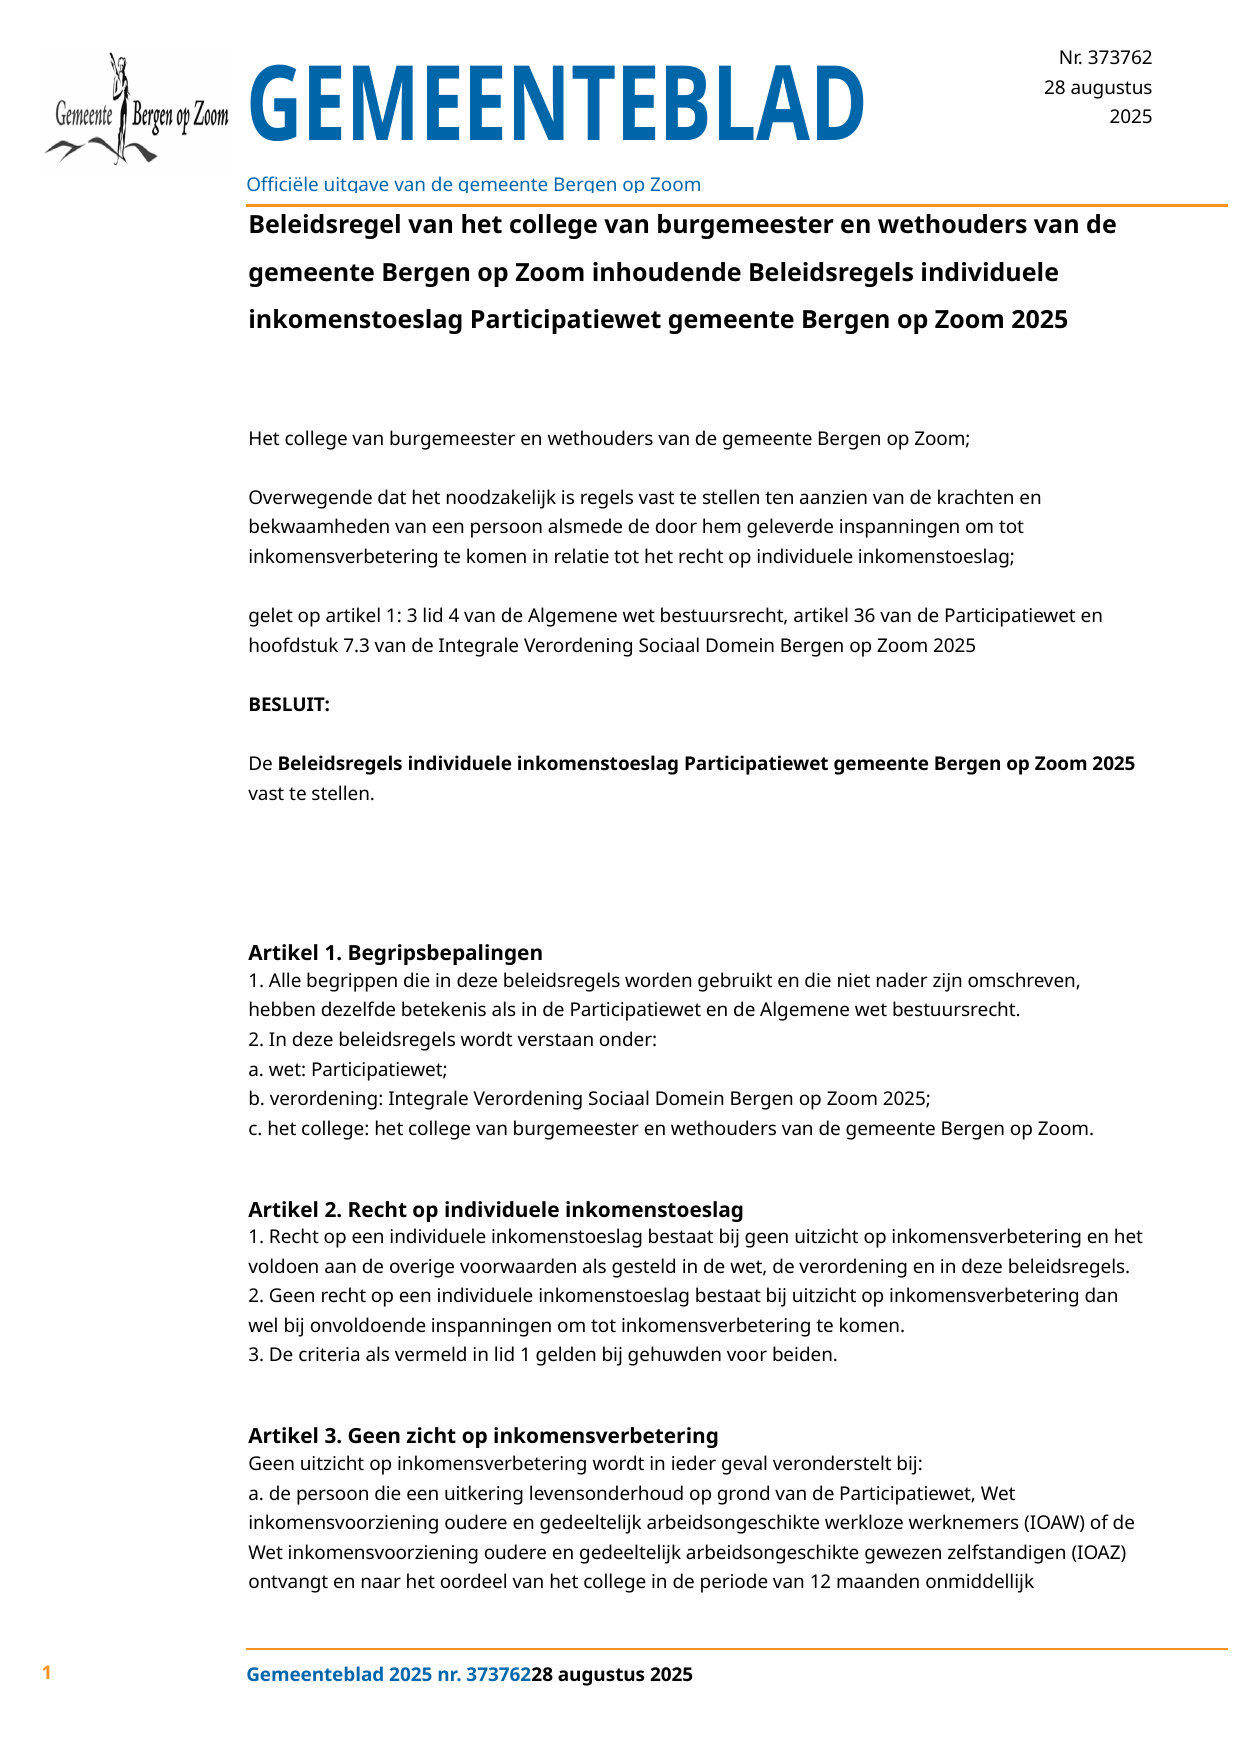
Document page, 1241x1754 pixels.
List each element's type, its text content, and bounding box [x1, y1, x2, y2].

text BESLUIT: [248, 691, 1152, 717]
text De Beleidsregels individuele inkomenstoeslag Participatiewet gemeente Bergen op Zoom 2025 vast te stellen. [248, 750, 1152, 805]
text 2. Geen recht op een individuele inkomenstoeslag bestaat bij uitzicht op inkomensverbetering dan wel bij onvoldoende inspanningen om tot inkomensverbetering te komen. [248, 1282, 1152, 1338]
text a. wet: Participatiewet; [248, 1056, 1152, 1081]
text b. verordening: Integrale Verordening Sociaal Domein Bergen op Zoom 2025; [248, 1085, 1152, 1111]
text gelet op artikel 1: 3 lid 4 van de Algemene wet bestuursrecht, artikel 36 van de Participatiewet en hoofdstuk 7.3 van de Integrale Verordening Sociaal Domein Bergen op Zoom 2025 [248, 602, 1152, 657]
text Artikel 2. Recht op individuele inkomenstoeslag [248, 1195, 1152, 1223]
text 3. De criteria als vermeld in lid 1 gelden bij gehuwden voor beiden. [248, 1342, 1152, 1367]
text 1. Alle begrippen die in deze beleidsregels worden gebruikt en die niet nader zijn omschreven, hebben dezelfde betekenis als in de Participatiewet en de Algemene wet bestuursrecht. [248, 967, 1152, 1022]
text Geen uitzicht op inkomensverbetering wordt in ieder geval veronderstelt bij: [248, 1450, 1152, 1476]
text 2. In deze beleidsregels wordt verstaan onder: [248, 1026, 1152, 1052]
text Beleidsregel van het college van burgemeester en wethouders van de gemeente Bergen op Zoom inhoudende Beleidsregels individuele inkomenstoeslag Participatiewet gemeente Bergen op Zoom 2025 [248, 207, 1152, 336]
text Overwegende dat het noodzakelijk is regels vast te stellen ten aanzien van de krachten en bekwaamheden van een persoon alsmede de door hem geleverde inspanningen om tot inkomensverbetering te komen in relatie tot het recht op individuele inkomenstoeslag; [248, 484, 1152, 569]
text Artikel 3. Geen zicht op inkomensverbetering [248, 1422, 1152, 1450]
text c. het college: het college van burgemeester en wethouders van de gemeente Bergen op Zoom. [248, 1115, 1152, 1141]
text Artikel 1. Begripsbepalingen [248, 938, 1152, 967]
picture [41, 47, 231, 172]
text 1. Recht op een individuele inkomenstoeslag bestaat bij geen uitzicht op inkomensverbetering en het voldoen aan de overige voorwaarden als gesteld in de wet, de verordening en in deze beleidsregels. [248, 1223, 1152, 1279]
text Het college van burgemeester en wethouders van de gemeente Bergen op Zoom; [248, 425, 1152, 450]
text a. de persoon die een uitkering levensonderhoud op grond van de Participatiewet, Wet inkomensvoorziening oudere en gedeeltelijk arbeidsongeschikte werkloze werknemers (IOAW) of de Wet inkomensvoorziening oudere en gedeeltelijk arbeidsongeschikte gewezen zelfstandigen (IOAZ) ontvangt en naar het oordeel van het college in de periode van 12 maanden onmiddellijk [248, 1480, 1152, 1594]
